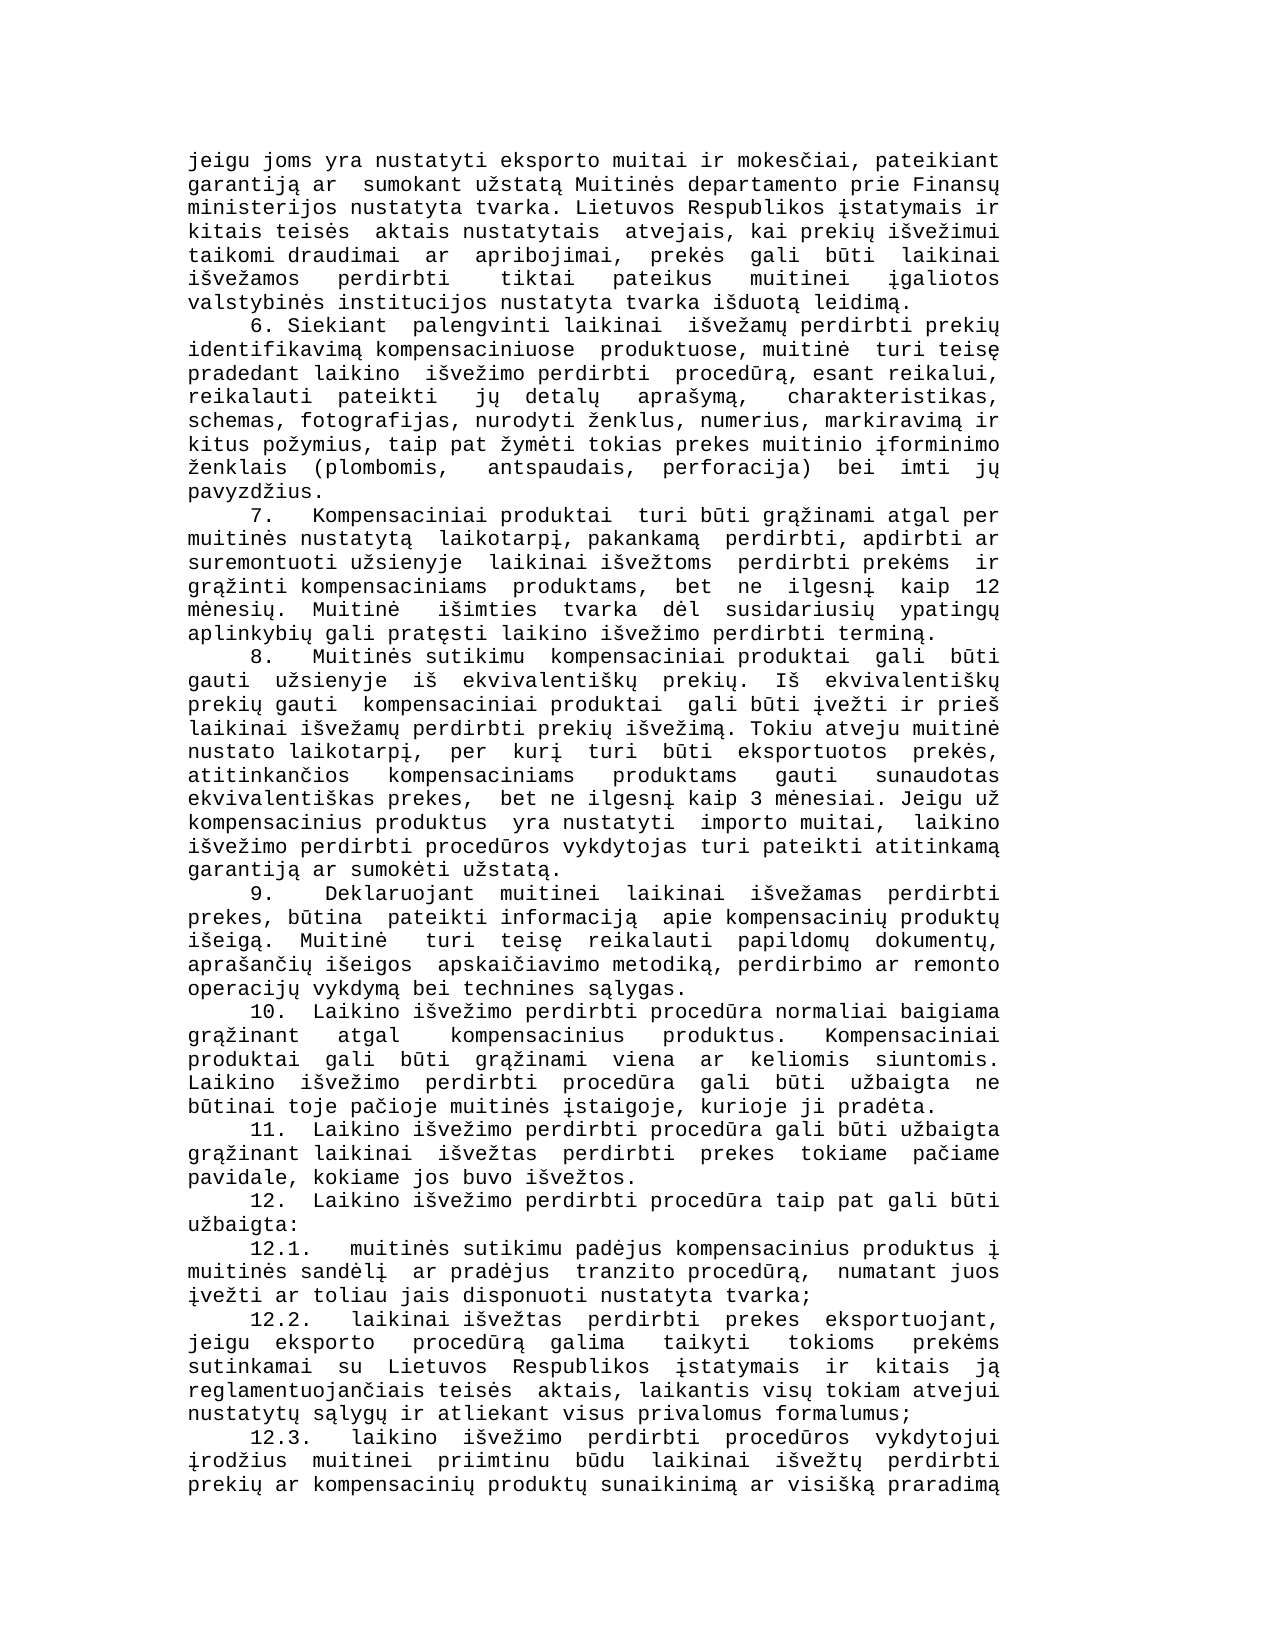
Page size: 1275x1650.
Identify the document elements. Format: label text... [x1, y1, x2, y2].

text laikinai išvežamų perdirbti prekių išvežimą. Tokiu atveju muitinė [187, 717, 1087, 741]
text 12.1. muitinės sutikimu padėjus kompensacinius produktus į [187, 1238, 1087, 1261]
text 7. Kompensaciniai produktai turi būti grąžinami atgal per [187, 505, 1087, 528]
text garantiją ar sumokėti užstatą. [187, 859, 1087, 883]
text pavyzdžius. [187, 481, 1087, 505]
text 12.2. laikinai išvežtas perdirbti prekes eksportuojant, [187, 1309, 1087, 1332]
text kitus požymius, taip pat žymėti tokias prekes muitinio įforminimo [187, 434, 1087, 457]
text mėnesių. Muitinė išimties tvarka dėl susidariusių ypatingų [187, 599, 1087, 623]
text Laikino išvežimo perdirbti procedūra gali būti užbaigta ne [187, 1072, 1087, 1096]
text įvežti ar toliau jais disponuoti nustatyta tvarka; [187, 1285, 1087, 1309]
text jeigu eksporto procedūrą galima taikyti tokioms prekėms [187, 1332, 1087, 1356]
text aprašančių išeigos apskaičiavimo metodiką, perdirbimo ar remonto [187, 954, 1087, 978]
text kompensacinius produktus yra nustatyti importo muitai, laikino [187, 812, 1087, 836]
text 9. Deklaruojant muitinei laikinai išvežamas perdirbti [187, 883, 1087, 907]
text 12.3. laikino išvežimo perdirbti procedūros vykdytojui [187, 1427, 1087, 1451]
text gauti užsienyje iš ekvivalentiškų prekių. Iš ekvivalentiškų [187, 670, 1087, 694]
text sutinkamai su Lietuvos Respublikos įstatymais ir kitais ją [187, 1356, 1087, 1379]
text produktai gali būti grąžinami viena ar keliomis siuntomis. [187, 1048, 1087, 1072]
text prekių ar kompensacinių produktų sunaikinimą ar visišką praradimą [187, 1474, 1087, 1498]
text reglamentuojančiais teisės aktais, laikantis visų tokiam atvejui [187, 1379, 1087, 1403]
text grąžinant atgal kompensacinius produktus. Kompensaciniai [187, 1025, 1087, 1048]
text 8. Muitinės sutikimu kompensaciniai produktai gali būti [187, 647, 1087, 670]
text garantiją ar sumokant užstatą Muitinės departamento prie Finansų [187, 174, 1087, 197]
text aplinkybių gali pratęsti laikino išvežimo perdirbti terminą. [187, 623, 1087, 647]
text ministerijos nustatyta tvarka. Lietuvos Respublikos įstatymais ir [187, 197, 1087, 221]
text grąžinant laikinai išvežtas perdirbti prekes tokiame pačiame [187, 1143, 1087, 1167]
text ženklais (plombomis, antspaudais, perforacija) bei imti jų [187, 457, 1087, 481]
text jeigu joms yra nustatyti eksporto muitai ir mokesčiai, pateikiant [187, 150, 1087, 174]
text būtinai toje pačioje muitinės įstaigoje, kurioje ji pradėta. [187, 1096, 1087, 1119]
text atitinkančios kompensaciniams produktams gauti sunaudotas [187, 765, 1087, 788]
text muitinės sandėlį ar pradėjus tranzito procedūrą, numatant juos [187, 1261, 1087, 1285]
text išvežimo perdirbti procedūros vykdytojas turi pateikti atitinkamą [187, 836, 1087, 859]
text išvežamos perdirbti tiktai pateikus muitinei įgaliotos [187, 268, 1087, 292]
text išeigą. Muitinė turi teisę reikalauti papildomų dokumentų, [187, 930, 1087, 954]
text valstybinės institucijos nustatyta tvarka išduotą leidimą. [187, 292, 1087, 316]
text užbaigta: [187, 1214, 1087, 1238]
text nustatytų sąlygų ir atliekant visus privalomus formalumus; [187, 1403, 1087, 1427]
text reikalauti pateikti jų detalų aprašymą, charakteristikas, [187, 386, 1087, 410]
text operacijų vykdymą bei technines sąlygas. [187, 978, 1087, 1001]
text 12. Laikino išvežimo perdirbti procedūra taip pat gali būti [187, 1190, 1087, 1214]
text prekes, būtina pateikti informaciją apie kompensacinių produktų [187, 907, 1087, 930]
text schemas, fotografijas, nurodyti ženklus, numerius, markiravimą ir [187, 410, 1087, 434]
text 10. Laikino išvežimo perdirbti procedūra normaliai baigiama [187, 1001, 1087, 1025]
text muitinės nustatytą laikotarpį, pakankamą perdirbti, apdirbti ar [187, 528, 1087, 552]
text pavidale, kokiame jos buvo išvežtos. [187, 1167, 1087, 1190]
text 6. Siekiant palengvinti laikinai išvežamų perdirbti prekių [187, 316, 1087, 339]
text taikomi draudimai ar apribojimai, prekės gali būti laikinai [187, 244, 1087, 268]
text prekių gauti kompensaciniai produktai gali būti įvežti ir prieš [187, 694, 1087, 717]
text įrodžius muitinei priimtinu būdu laikinai išvežtų perdirbti [187, 1451, 1087, 1474]
text suremontuoti užsienyje laikinai išvežtoms perdirbti prekėms ir [187, 552, 1087, 576]
text kitais teisės aktais nustatytais atvejais, kai prekių išvežimui [187, 221, 1087, 244]
text pradedant laikino išvežimo perdirbti procedūrą, esant reikalui, [187, 363, 1087, 386]
text nustato laikotarpį, per kurį turi būti eksportuotos prekės, [187, 741, 1087, 765]
text 11. Laikino išvežimo perdirbti procedūra gali būti užbaigta [187, 1119, 1087, 1143]
text ekvivalentiškas prekes, bet ne ilgesnį kaip 3 mėnesiai. Jeigu už [187, 788, 1087, 812]
text identifikavimą kompensaciniuose produktuose, muitinė turi teisę [187, 339, 1087, 363]
text grąžinti kompensaciniams produktams, bet ne ilgesnį kaip 12 [187, 576, 1087, 599]
